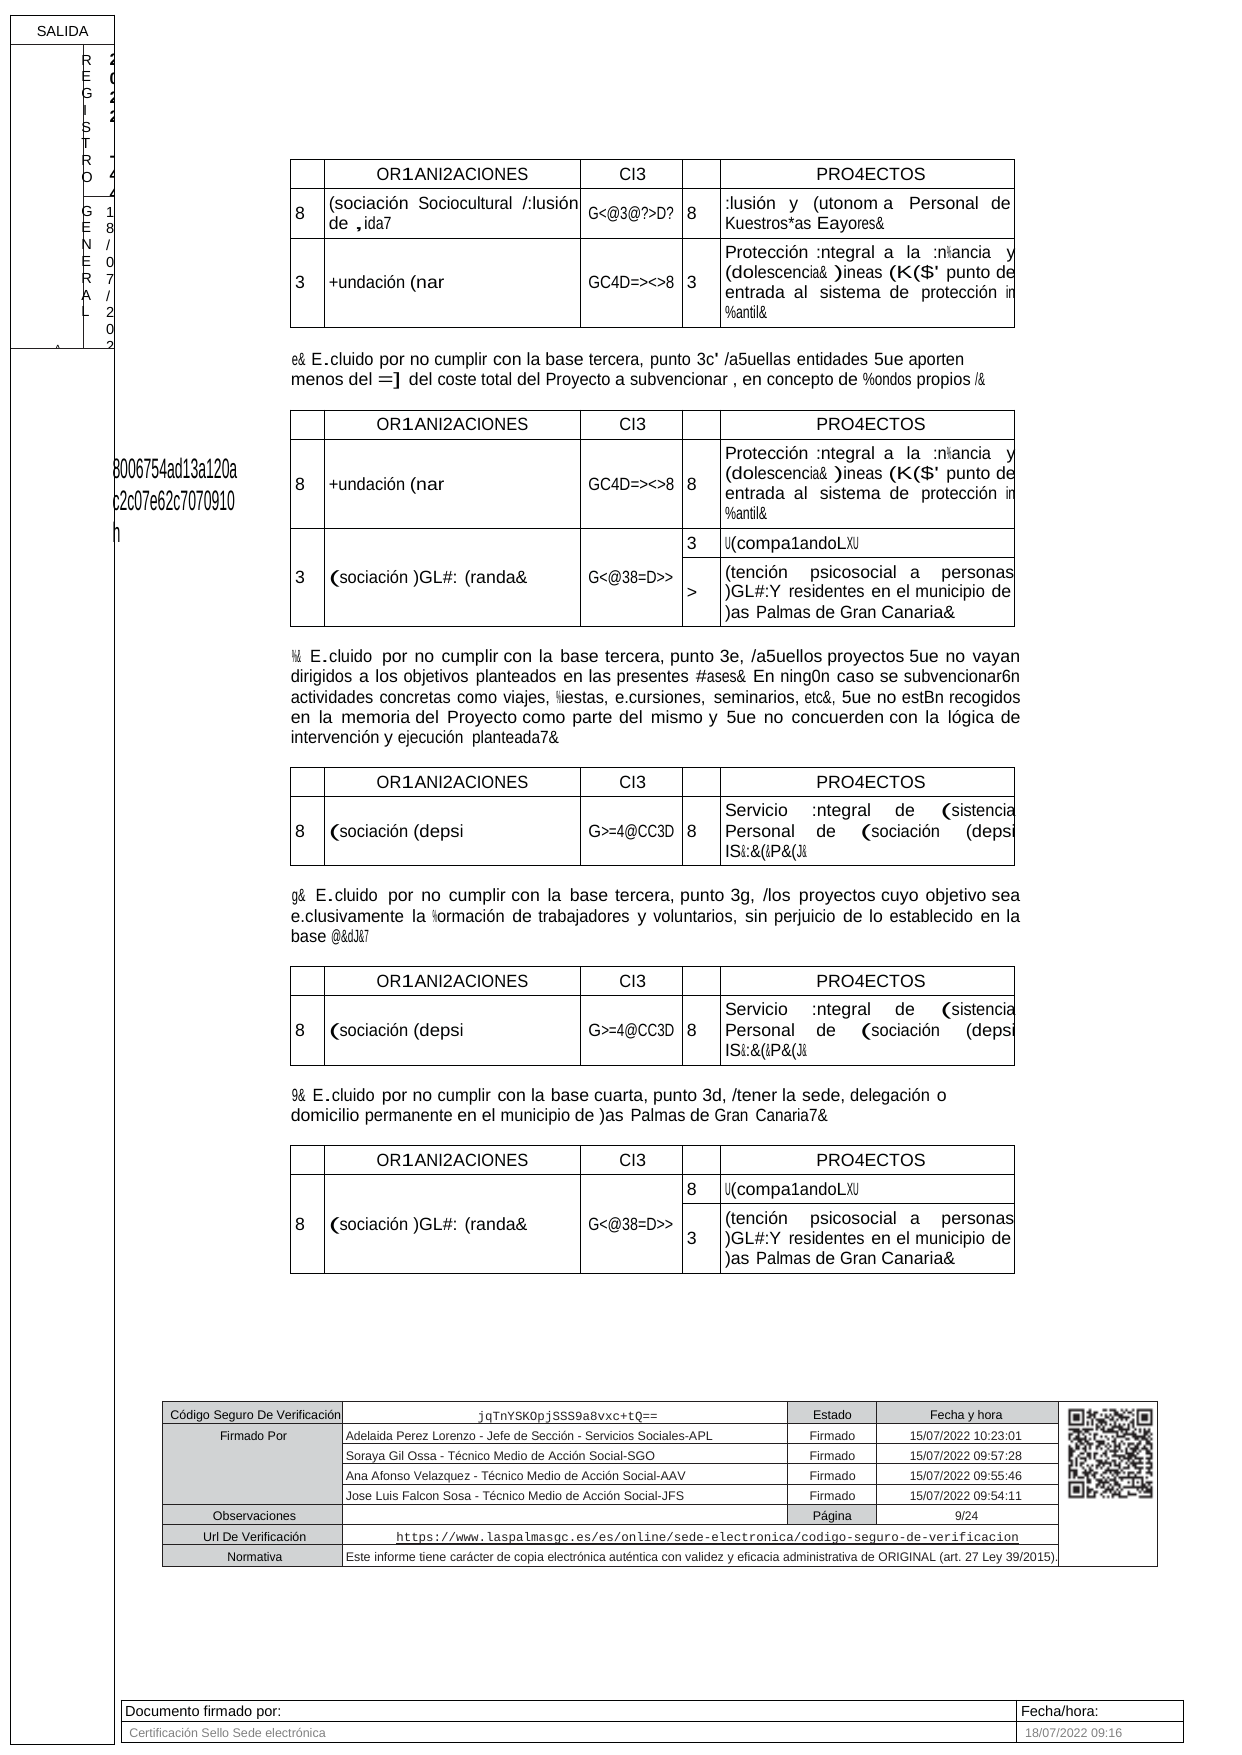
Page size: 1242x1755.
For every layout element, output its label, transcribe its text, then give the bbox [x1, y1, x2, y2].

table_cell +undación (nar [325, 239, 580, 327]
table_cell 8 [291, 189, 324, 237]
table_cell U(compa1andoLXU [721, 1175, 1014, 1203]
table_cell Firmado Por [163, 1424, 342, 1504]
text 9& E.cluido por no cumplir con la base cuarta, punto 3d, /tener la sede, delegación o domicilio permanente en el municipio de )as Palmas de Gran Canaria7& [291, 1085, 1021, 1125]
table_header SALIDA [11, 16, 114, 44]
table_header PRO4ECTOS [721, 160, 1014, 188]
table_header PRO4ECTOS [721, 768, 1014, 796]
table_header [291, 967, 324, 995]
table_cell G<@38=D>> [581, 529, 682, 626]
table_cell Firmado [788, 1464, 876, 1483]
table_cell 8 [291, 797, 324, 865]
table_header Estado [788, 1402, 876, 1423]
table_header [1059, 1402, 1157, 1566]
table_cell GC4D=><>8 [581, 440, 682, 528]
table_cell Ana Afonso Velazquez - Técnico Medio de Acción Social-AAV [343, 1464, 787, 1483]
table_cell https://www.laspalmasgc.es/es/online/sede-electronica/codigo-seguro-de-verificacion [343, 1525, 1058, 1544]
table_header PRO4ECTOS [721, 1146, 1014, 1174]
table_cell (sociación (depsi [325, 996, 580, 1064]
table_cell U(compa1andoLXU [721, 529, 1014, 557]
table_cell 3 [683, 529, 720, 557]
table_header CI3 [581, 1146, 682, 1174]
table_cell 8 [291, 440, 324, 528]
table_cell Url De Verificación [163, 1525, 342, 1544]
table_header CI3 [581, 967, 682, 995]
table_cell 9/24 [877, 1505, 1058, 1524]
table_cell (tención psicosocial a personas )GL#:Y residentes en el municipio de )as Palmas de Gran Canaria& [721, 558, 1014, 626]
table_cell (tención psicosocial a personas )GL#:Y residentes en el municipio de )as Palmas de Gran Canaria& [721, 1204, 1014, 1272]
table_cell Protección :ntegral a la :n%ancia y (dolescencia& )ineas (K($' punto de entrada al sistema de protección in%antil& [721, 239, 1014, 327]
table_cell Observaciones [163, 1505, 342, 1524]
table_cell 8 [683, 996, 720, 1064]
table_cell 8 [683, 189, 720, 237]
table_cell G>=4@CC3D [581, 797, 682, 865]
table_header CI3 [581, 411, 682, 438]
table_cell G>=4@CC3D [581, 996, 682, 1064]
table_header jqTnYSKOpjSSS9a8vxc+tQ== [343, 1402, 787, 1423]
table_header [291, 768, 324, 796]
table_cell 15/07/2022 10:23:01 [877, 1424, 1058, 1443]
table_cell Normativa [163, 1545, 342, 1566]
table_header [683, 411, 720, 438]
text g& E.cluido por no cumplir con la base tercera, punto 3g, /los proyectos cuyo objetivo sea e.clusivamente la %ormación de trabajadores y voluntarios, sin perjuicio de lo establecido en la base @&dJ&7 [291, 886, 1021, 946]
table_cell 3 [683, 1204, 720, 1272]
table_header OR1ANI2ACIONES [325, 768, 580, 796]
table_cell 15/07/2022 09:55:46 [877, 1464, 1058, 1483]
table_cell Servicio :ntegral de (sistencia Personal de (sociación (depsi IS&:&(&P&(J& [721, 996, 1014, 1064]
table_header PRO4ECTOS [721, 411, 1014, 438]
table_cell Firmado [788, 1424, 876, 1443]
table_cell Protección :ntegral a la :n%ancia y (dolescencia& )ineas (K($' punto de entrada al sistema de protección in%antil& [721, 440, 1014, 528]
table_cell Adelaida Perez Lorenzo - Jefe de Sección - Servicios Sociales-APL [343, 1424, 787, 1443]
table_cell 3 [291, 529, 324, 626]
table_cell Jose Luis Falcon Sosa - Técnico Medio de Acción Social-JFS [343, 1485, 787, 1504]
table_header Código Seguro De Verificación [163, 1402, 342, 1423]
table_cell COPIA AUTÉNTICA que puede ser comprobada mediante el Código Seguro de Verificación en http://sedeelectronica.laspalmasgc.es/valDoc/index.jsp 8006754ad13a120ac2c07e62c7070910h [11, 349, 114, 1744]
table_header PRO4ECTOS [721, 967, 1014, 995]
table_header OR1ANI2ACIONES [325, 967, 580, 995]
table_header Fecha/hora: [1017, 1701, 1183, 1721]
table_cell Soraya Gil Ossa - Técnico Medio de Acción Social-SGO [343, 1444, 787, 1463]
table_cell 2022 - 44953 [84, 45, 114, 196]
table_header [291, 411, 324, 438]
table_cell (sociación (depsi [325, 797, 580, 865]
table_header Fecha y hora [877, 1402, 1058, 1423]
table_cell 8 [683, 1175, 720, 1203]
table_cell REGISTRO GENERAL Ayuntamiento de Las Palmas de Gran Canaria [11, 45, 83, 348]
table_cell 18/07/2022 09:16 [1017, 1722, 1183, 1741]
table_cell 8 [683, 797, 720, 865]
table_header [683, 160, 720, 188]
table_cell Este informe tiene carácter de copia electrónica auténtica con validez y eficacia administrativa de ORIGINAL (art. 27 Ley 39/2015). [343, 1545, 1058, 1566]
table_cell GC4D=><>8 [581, 239, 682, 327]
table_cell (sociación Sociocultural /:lusión de ,ida7 [325, 189, 580, 237]
table_cell (sociación )GL#: (randa& [325, 529, 580, 626]
table_header [683, 1146, 720, 1174]
table_cell [343, 1505, 787, 1524]
table_header CI3 [581, 160, 682, 188]
table_cell 8 [291, 1175, 324, 1272]
table_cell G<@38=D>> [581, 1175, 682, 1272]
table_header [683, 768, 720, 796]
table_cell Firmado [788, 1444, 876, 1463]
table_header OR1ANI2ACIONES [325, 160, 580, 188]
table_cell > [683, 558, 720, 626]
text %& E.cluido por no cumplir con la base tercera, punto 3e, /a5uellos proyectos 5ue no vayan dirigidos a los objetivos planteados en las presentes #ases& En ning0n caso se subvencionar6n actividades concretas como viajes, %iestas, e.cursiones, seminarios, etc&, 5ue no estBn recogidos en la memoria del Proyecto como parte del mismo y 5ue no concuerden con la lógica de intervención y ejecución planteada7& [291, 647, 1021, 747]
table_cell :lusión y (utonom a Personal de Kuestros*as Eayores& [721, 189, 1014, 237]
table_cell 15/07/2022 09:57:28 [877, 1444, 1058, 1463]
table_cell 8 [291, 996, 324, 1064]
table_cell (sociación )GL#: (randa& [325, 1175, 580, 1272]
table_header Documento firmado por: [122, 1701, 1016, 1721]
table_header CI3 [581, 768, 682, 796]
table_cell Página [788, 1505, 876, 1524]
table_cell 3 [291, 239, 324, 327]
table_cell 18/07/2022 09:16 [84, 197, 114, 348]
table_header [683, 967, 720, 995]
table_header OR1ANI2ACIONES [325, 411, 580, 438]
table_cell Servicio :ntegral de (sistencia Personal de (sociación (depsi IS&:&(&P&(J& [721, 797, 1014, 865]
table_cell Firmado [788, 1485, 876, 1504]
table_cell 3 [683, 239, 720, 327]
table_header OR1ANI2ACIONES [325, 1146, 580, 1174]
table_cell 15/07/2022 09:54:11 [877, 1485, 1058, 1504]
table_cell +undación (nar [325, 440, 580, 528]
table_cell G<@3@?>D? [581, 189, 682, 237]
table_header [291, 1146, 324, 1174]
table_header [291, 160, 324, 188]
table_cell 8 [683, 440, 720, 528]
text e& E.cluido por no cumplir con la base tercera, punto 3c' /a5uellas entidades 5ue aporten menos del =] del coste total del Proyecto a subvencionar , en concepto de %ondos propios /& [291, 349, 1021, 389]
table_cell Certificación Sello Sede electrónica [122, 1722, 1016, 1741]
